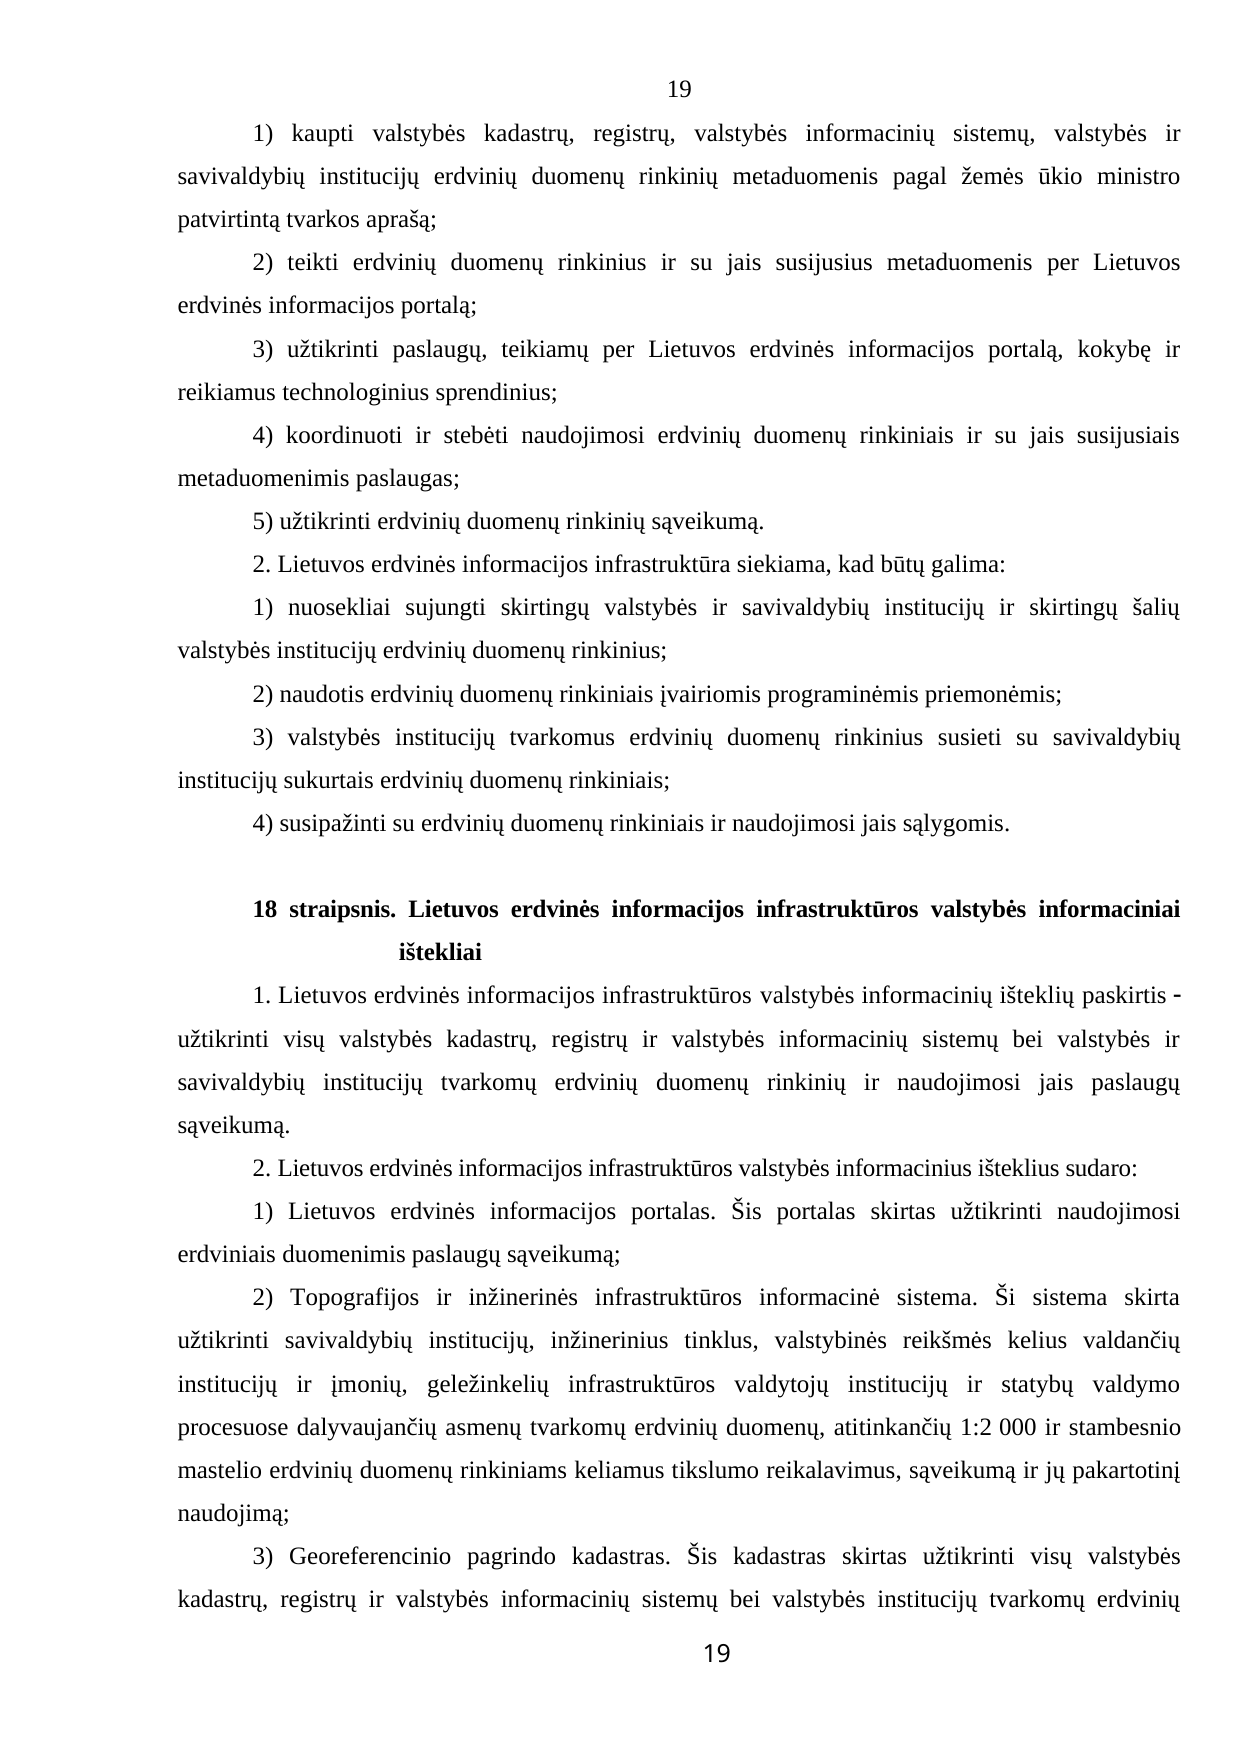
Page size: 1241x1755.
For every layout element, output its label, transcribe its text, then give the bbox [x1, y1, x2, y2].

text 1) kaupti valstybės kadastrų, registrų, valstybės informacinių sistemų, valstybės ir savivaldybių institucijų erdvinių duomenų rinkinių metaduomenis pagal žemės ūkio ministro patvirtintą tvarkos aprašą; [177, 118, 1181, 233]
text 2) Topografijos ir inžinerinės infrastruktūros informacinė sistema. Ši sistema skirta užtikrinti savivaldybių institucijų, inžinerinius tinklus, valstybinės reikšmės kelius valdančių institucijų ir įmonių, geležinkelių infrastruktūros valdytojų institucijų ir statybų valdymo procesuose dalyvaujančių asmenų tvarkomų erdvinių duomenų, atitinkančių 1:2 000 ir stambesnio mastelio erdvinių duomenų rinkiniams keliamus tikslumo reikalavimus, sąveikumą ir jų pakartotinį naudojimą; [177, 1282, 1181, 1527]
text 18 straipsnis. Lietuvos erdvinės informacijos infrastruktūros valstybės informaciniai ištekliai [252, 894, 1181, 966]
text 1) nuosekliai sujungti skirtingų valstybės ir savivaldybių institucijų ir skirtingų šalių valstybės institucijų erdvinių duomenų rinkinius; [177, 592, 1181, 664]
text 4) koordinuoti ir stebėti naudojimosi erdvinių duomenų rinkiniais ir su jais susijusiais metaduomenimis paslaugas; [177, 420, 1181, 492]
text 2. Lietuvos erdvinės informacijos infrastruktūros valstybės informacinius išteklius sudaro: [177, 1153, 1181, 1182]
text 5) užtikrinti erdvinių duomenų rinkinių sąveikumą. [177, 506, 1181, 535]
text 3) Georeferencinio pagrindo kadastras. Šis kadastras skirtas užtikrinti visų valstybės kadastrų, registrų ir valstybės informacinių sistemų bei valstybės institucijų tvarkomų erdvinių [177, 1541, 1181, 1613]
text 2. Lietuvos erdvinės informacijos infrastruktūra siekiama, kad būtų galima: [177, 549, 1181, 578]
text 1. Lietuvos erdvinės informacijos infrastruktūros valstybės informacinių išteklių paskirtis  užtikrinti visų valstybės kadastrų, registrų ir valstybės informacinių sistemų bei valstybės ir savivaldybių institucijų tvarkomų erdvinių duomenų rinkinių ir naudojimosi jais paslaugų sąveikumą. [177, 981, 1181, 1139]
text 2) naudotis erdvinių duomenų rinkiniais įvairiomis programinėmis priemonėmis; [177, 679, 1181, 707]
text 2) teikti erdvinių duomenų rinkinius ir su jais susijusius metaduomenis per Lietuvos erdvinės informacijos portalą; [177, 247, 1181, 319]
text 3) užtikrinti paslaugų, teikiamų per Lietuvos erdvinės informacijos portalą, kokybę ir reikiamus technologinius sprendinius; [177, 334, 1181, 406]
text 3) valstybės institucijų tvarkomus erdvinių duomenų rinkinius susieti su savivaldybių institucijų sukurtais erdvinių duomenų rinkiniais; [177, 722, 1181, 794]
text 4) susipažinti su erdvinių duomenų rinkiniais ir naudojimosi jais sąlygomis. [177, 808, 1181, 837]
text 1) Lietuvos erdvinės informacijos portalas. Šis portalas skirtas užtikrinti naudojimosi erdviniais duomenimis paslaugų sąveikumą; [177, 1196, 1181, 1268]
